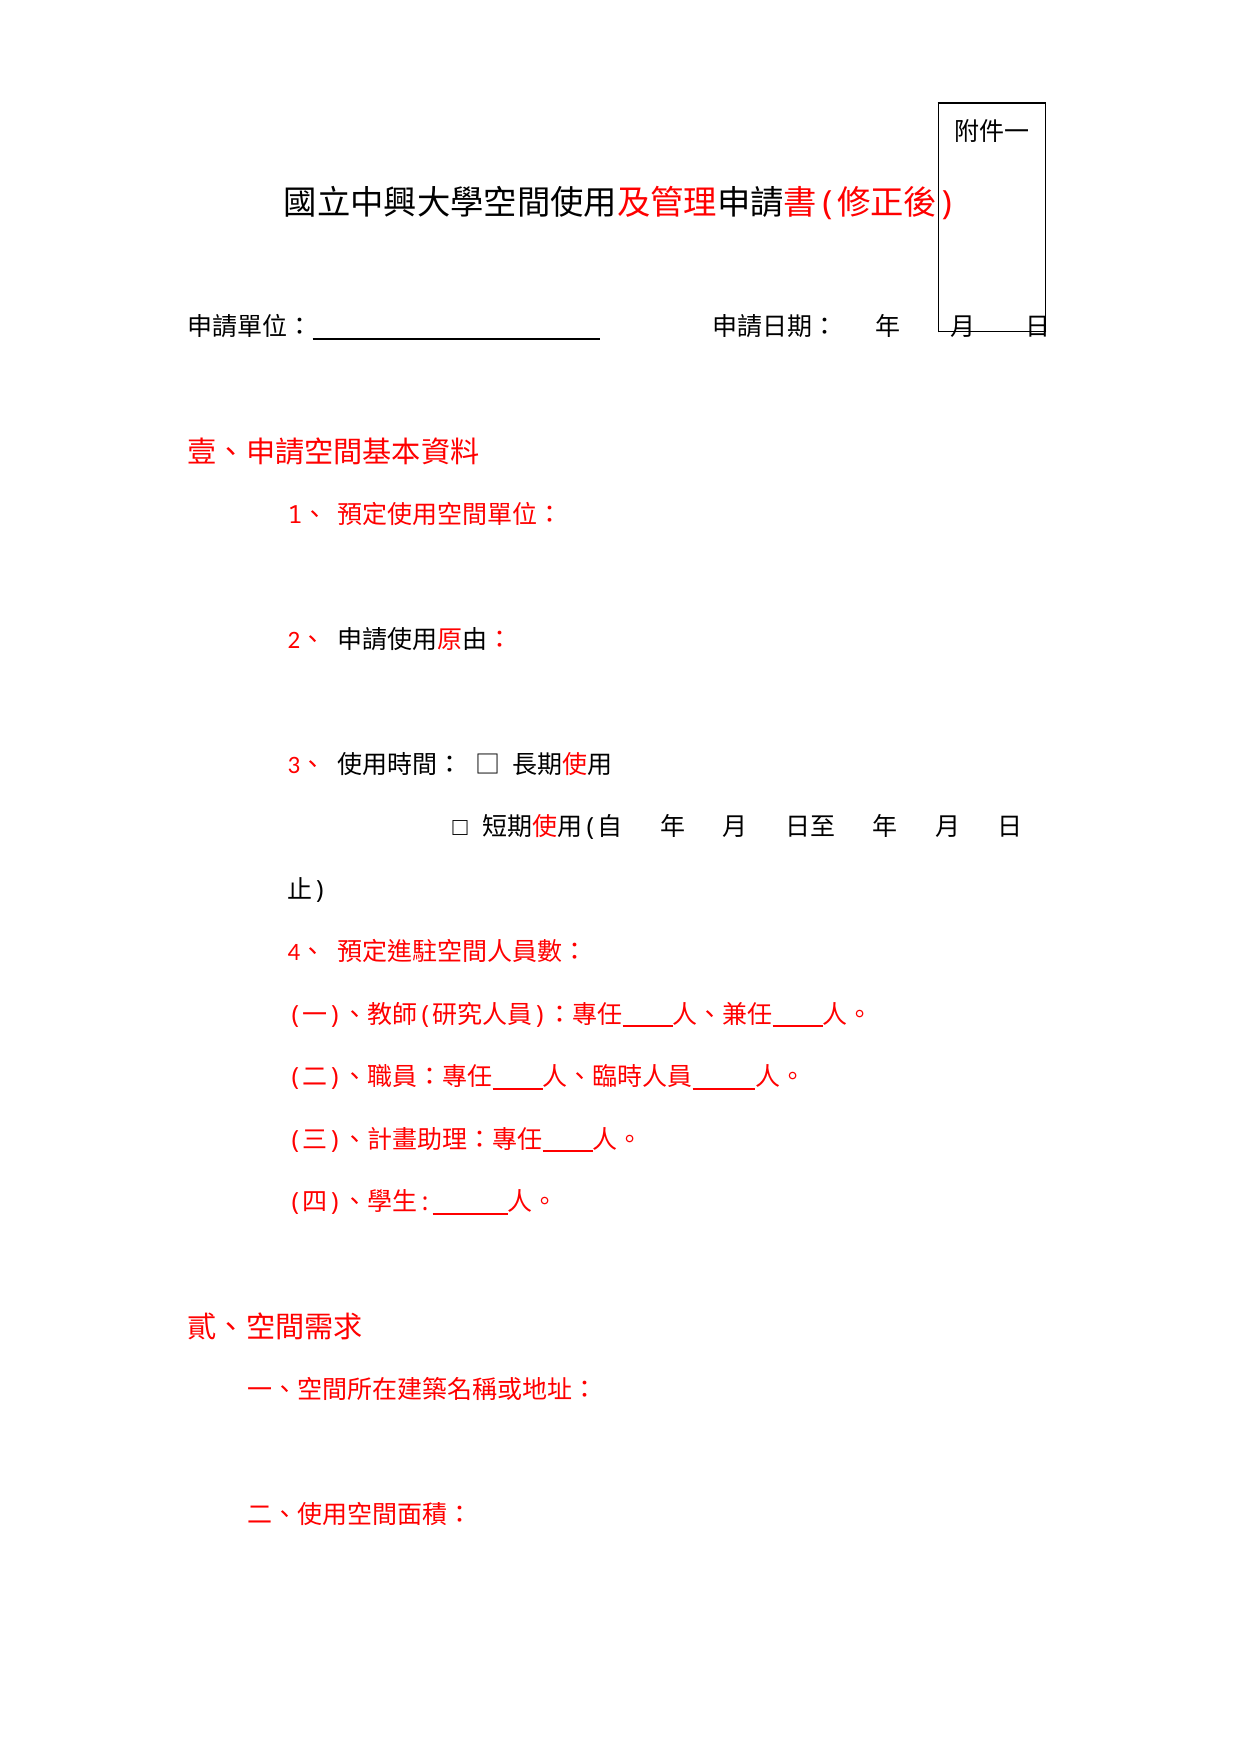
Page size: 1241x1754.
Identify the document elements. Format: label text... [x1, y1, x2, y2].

text 二、使用空間面積： [187, 1471, 1053, 1533]
text 貳、空間需求 [187, 1283, 1053, 1346]
text 壹、申請空間基本資料 [187, 408, 1053, 471]
list 預定使用空間單位： [287, 471, 1053, 533]
text (三)、計畫助理：專任 人。 [287, 1096, 1053, 1158]
text (二)、職員：專任 人、臨時人員 人。 [287, 1033, 1053, 1096]
text 國立中興大學空間使用及管理申請書(修正後) [187, 158, 938, 221]
list 預定進駐空間人員數： [287, 908, 1053, 971]
text 國立中興大學空間使用及管理申請書(修正後) [939, 104, 1045, 331]
text 國立中興大學空間使用及管理申請書(修正後) [1046, 158, 1053, 221]
list 申請使用原由： [287, 596, 1053, 658]
text (四)、學生: 人。 [287, 1158, 1053, 1221]
text 申請單位： 申請日期： 年 月 日 [187, 283, 1053, 346]
text 一、空間所在建築名稱或地址： [187, 1346, 1053, 1408]
list 使用時間： □ 長期使用 [287, 721, 1053, 783]
text 附件一 [954, 111, 1030, 147]
text □ 短期使用(自 年 月 日至 年 月 日止) [287, 783, 1053, 908]
text (一)、教師(研究人員)：專任 人、兼任 人。 [287, 971, 1053, 1033]
